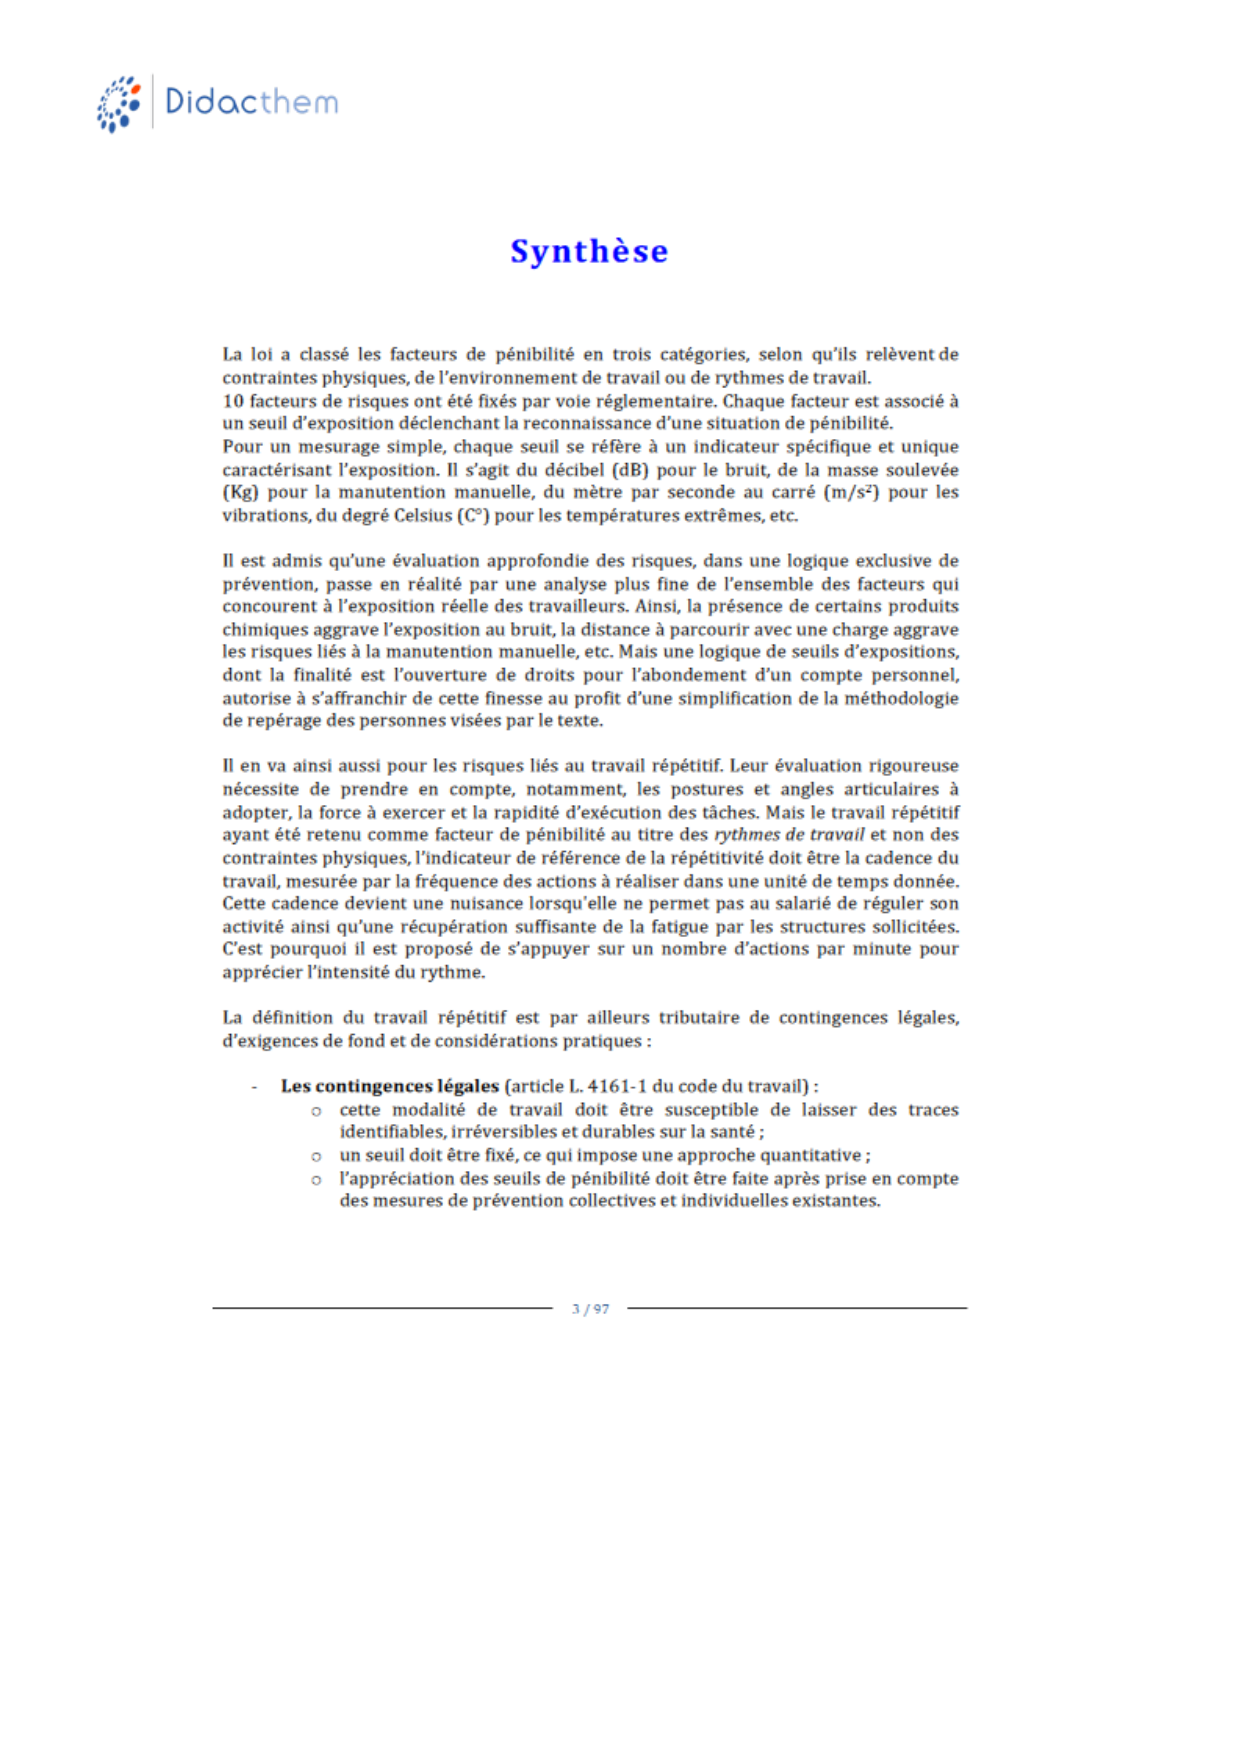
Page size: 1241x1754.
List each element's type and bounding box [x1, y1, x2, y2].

picture [180, 206, 989, 1328]
picture [91, 70, 347, 138]
